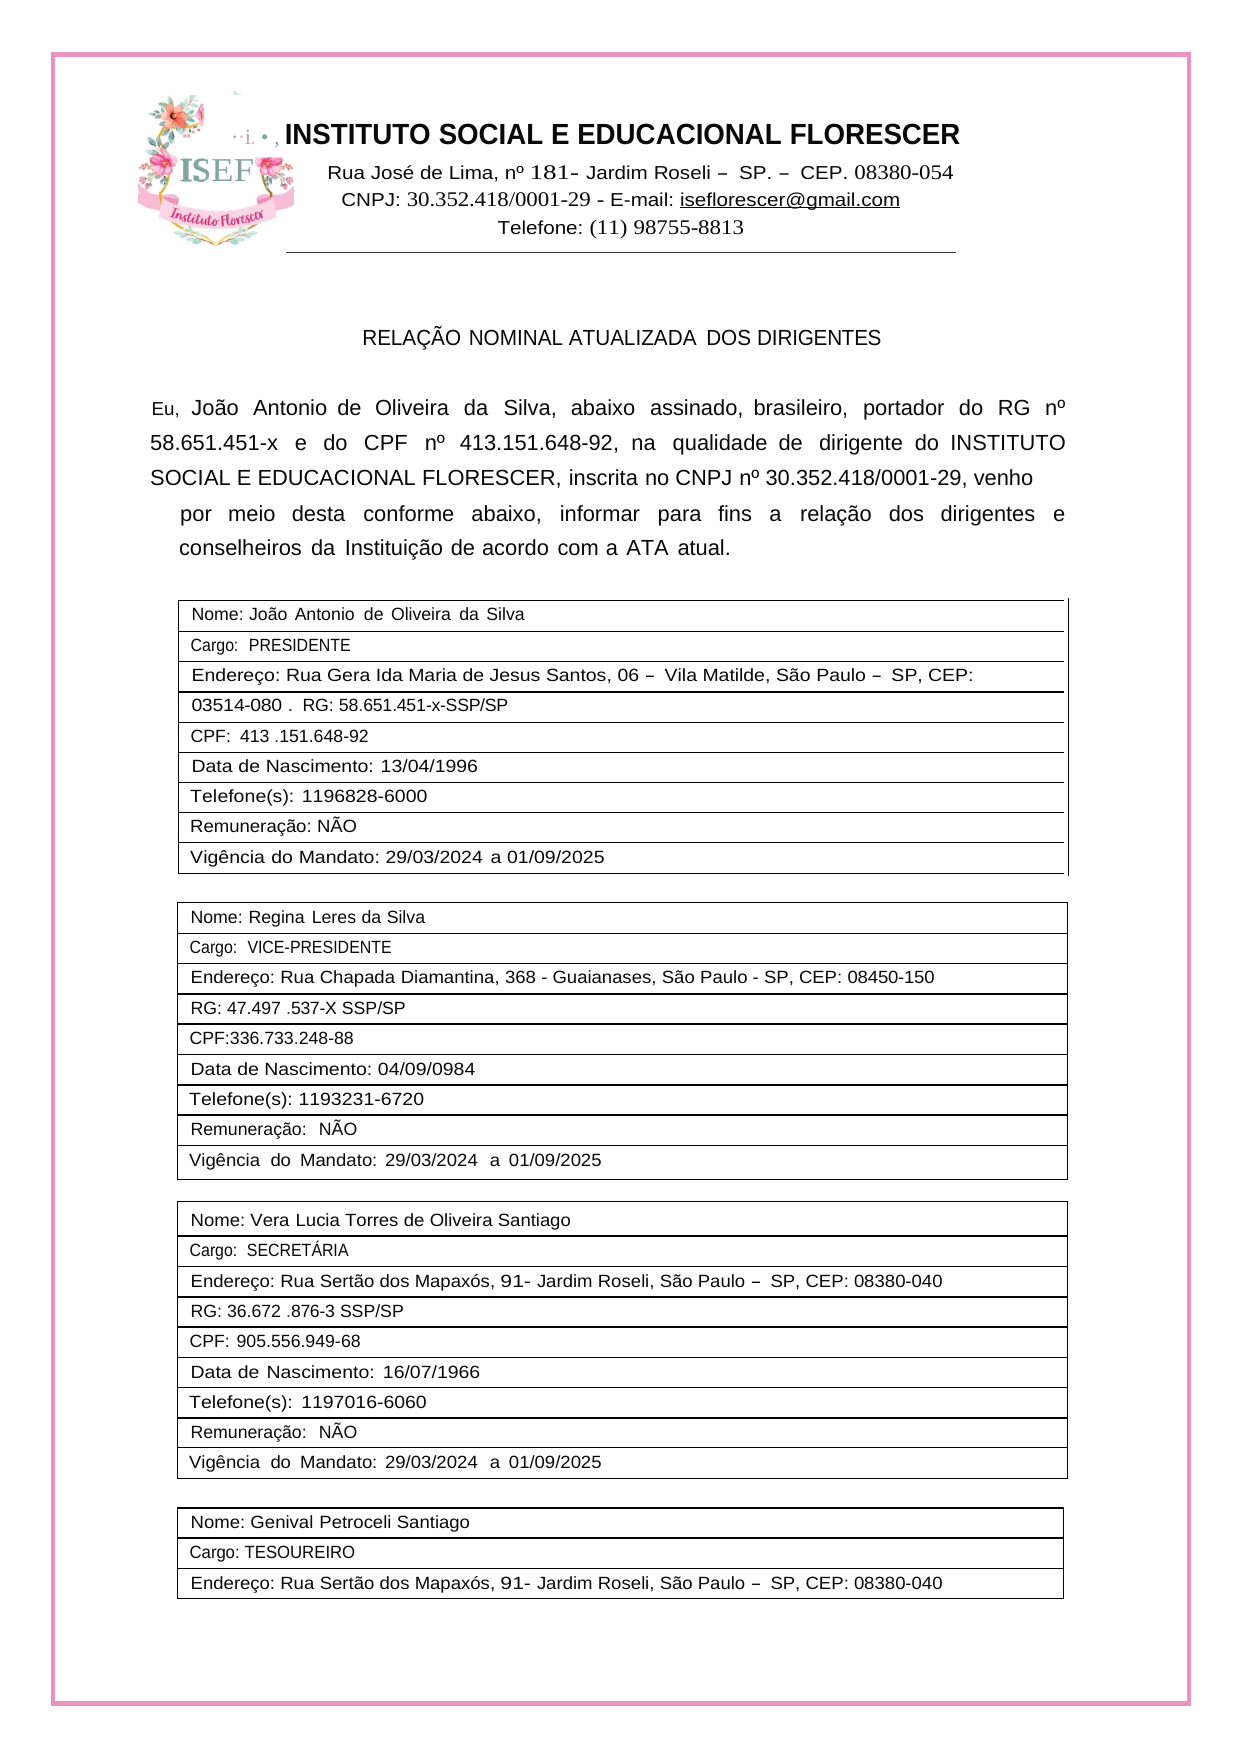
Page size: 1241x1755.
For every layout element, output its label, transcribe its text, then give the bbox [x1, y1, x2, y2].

table_cell Telefone(s): 1193231-6720 [178, 1086, 1067, 1114]
text Remuneração: NÃO [190, 813, 539, 836]
text Cargo: PRESIDENTE [190, 632, 539, 655]
table_cell Vigência do Mandato: 29/03/2024 a 01/09/2025 [178, 1146, 1067, 1179]
table_cell Endereço: Rua Sertão dos Mapaxós, 91- Jardim Roseli, São Paulo - SP, CEP: 08380-040 [178, 1569, 1063, 1598]
table_header Nome: Genival Petroceli Santiago [178, 1509, 1063, 1537]
table_header Nome: Vera Lucia Torres de Oliveira Santiago [178, 1202, 1067, 1235]
table_cell Endereço: Rua Chapada Diamantina, 368 - Guaianases, São Paulo - SP, CEP: 08450-150 [178, 964, 1067, 993]
text RELAÇÃO NOMINAL ATUALIZADA DOS DIRIGENTES [360, 325, 883, 350]
table_cell RG: 36.672 .876-3 SSP/SP [178, 1298, 1067, 1326]
table_header Nome: Regina Leres da Silva [178, 903, 1067, 932]
text 03514-080 . RG: 58.651.451-x-SSP/SP [191, 693, 1037, 715]
table_cell Cargo: SECRETÁRIA [178, 1237, 1067, 1266]
table_cell Telefone(s): 1197016-6060 [178, 1388, 1067, 1417]
text Data de Nascimento: 13/04/1996 [190, 756, 539, 782]
table_cell CPF:336.733.248-88 [178, 1025, 1067, 1053]
table_cell Cargo: TESOUREIRO [178, 1539, 1063, 1568]
table_cell Remuneração: NÃO [178, 1116, 1067, 1144]
text CNPJ: 30.352.418/0001-29 - E-mail: iseflorescer@gmail.com Telefone: (11) 98755-8813 [340, 187, 901, 239]
subtitle ··i. • , INSTITUTO SOCIAL E EDUCACIONAL FLORESCER [294, 119, 1080, 151]
text por meio desta conforme abaixo, informar para fins a relação dos dirigentes e conselheiros da Instituição de acordo com a ATA atual. [179, 500, 1065, 560]
text Nome: João Antonio de Oliveira da Silva [190, 604, 539, 631]
text Vigência do Mandato: 29/03/2024 a 01/09/2025 [190, 846, 1068, 867]
text Endereço: Rua Gera Ida Maria de Jesus Santos, 06 - Vila Matilde, São Paulo - SP, CEP: [191, 665, 1037, 691]
table_cell CPF: 905.556.949-68 [178, 1328, 1067, 1357]
text . ISEF . Rua José de Lima, nº 181- Jardim Roseli - SP. - CEP. 08380-054 [294, 151, 1080, 187]
table_cell Vigência do Mandato: 29/03/2024 a 01/09/2025 [178, 1448, 1067, 1478]
table_cell Data de Nascimento: 04/09/0984 [178, 1055, 1067, 1084]
text CPF: 413 .151.648-92 [190, 726, 1068, 746]
table_cell Endereço: Rua Sertão dos Mapaxós, 91- Jardim Roseli, São Paulo - SP, CEP: 08380-040 [178, 1267, 1067, 1296]
text Eu, João Antonio de Oliveira da Silva, abaixo assinado, brasileiro, portador do RG nº 58.651.451-x e do CPF nº 413.151.648-92, na qualidade de dirigente do INSTITUTO SOCIAL E EDUCACIONAL FLORESCER, inscrita no CNPJ nº 30.352.418/0001-29, venho [150, 395, 1066, 490]
table_cell RG: 47.497 .537-X SSP/SP [178, 995, 1067, 1023]
table_cell Remuneração: NÃO [178, 1419, 1067, 1447]
table_cell Data de Nascimento: 16/07/1966 [178, 1358, 1067, 1387]
table_cell Cargo: VICE-PRESIDENTE [178, 934, 1067, 962]
text Telefone(s): 1196828-6000 [190, 783, 539, 812]
